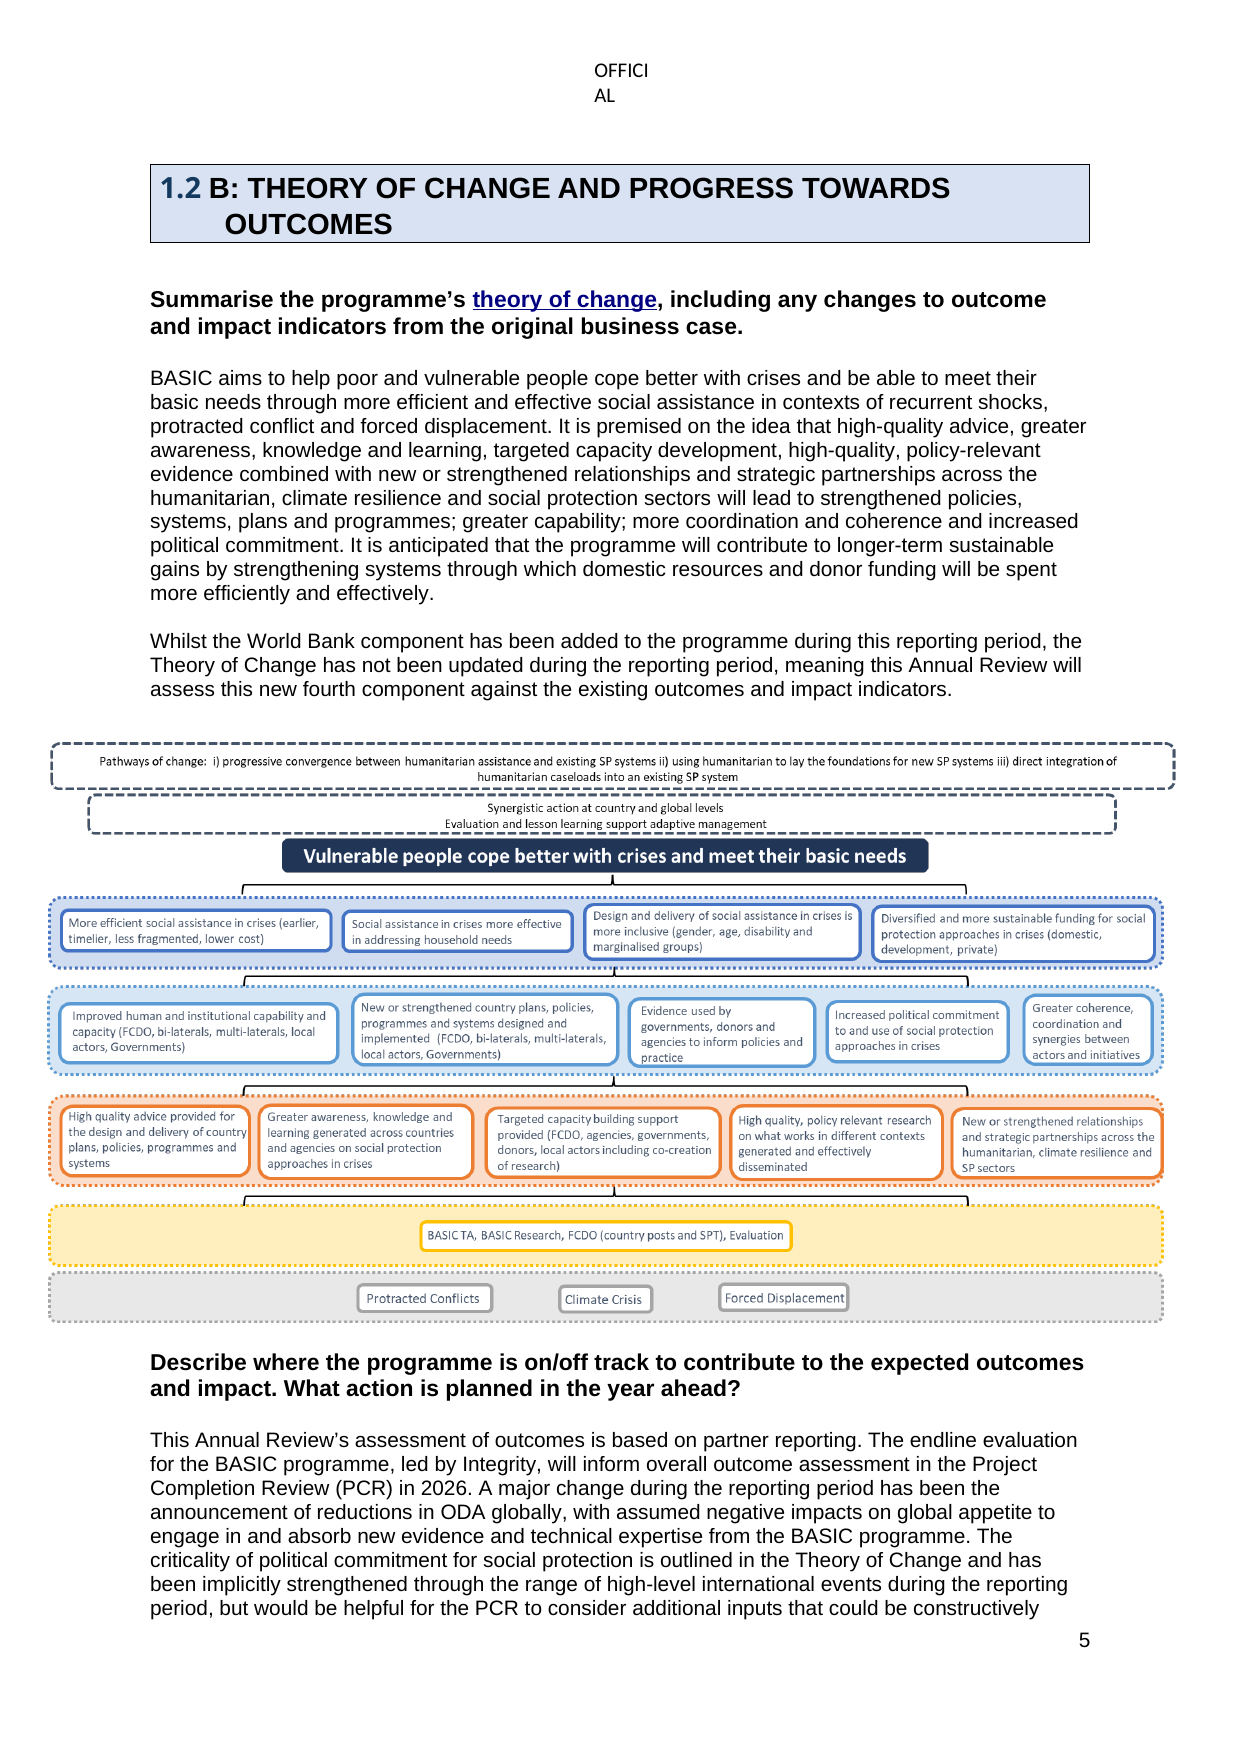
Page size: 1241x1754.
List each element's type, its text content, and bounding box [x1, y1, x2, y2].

text Whilst the World Bank component has been added to the programme during this reporting period, the Theory of Change has not been updated during the reporting period, meaning this Annual Review will assess this new fourth component against the existing outcomes and impact indicators. [150, 629, 1090, 701]
text BASIC aims to help poor and vulnerable people cope better with crises and be able to meet their basic needs through more efficient and effective social assistance in contexts of recurrent shocks, protracted conflict and forced displacement. It is premised on the idea that high-quality advice, greater awareness, knowledge and learning, targeted capacity development, high-quality, policy-relevant evidence combined with new or strengthened relationships and strategic partnerships across the humanitarian, climate resilience and social protection sectors will lead to strengthened policies, systems, plans and programmes; greater capability; more coordination and coherence and increased political commitment. It is anticipated that the programme will contribute to longer-term sustainable gains by strengthening systems through which domestic resources and donor funding will be spent more efficiently and effectively. [150, 366, 1090, 605]
text This Annual Review’s assessment of outcomes is based on partner reporting. The endline evaluation for the BASIC programme, led by Integrity, will inform overall outcome assessment in the Project Completion Review (PCR) in 2026. A major change during the reporting period has been the announcement of reductions in ODA globally, with assumed negative impacts on global appetite to engage in and absorb new evidence and technical expertise from the BASIC programme. The criticality of political commitment for social protection is outlined in the Theory of Change and has been implicitly strengthened through the range of high-level international events during the reporting period, but would be helpful for the PCR to consider additional inputs that could be constructively [150, 1428, 1090, 1619]
subtitle B: THEORY OF CHANGE AND PROGRESS TOWARDS OUTCOMES [151, 165, 1089, 242]
text Describe where the programme is on/off track to contribute to the expected outcomes and impact. What action is planned in the year ahead? [150, 1349, 1090, 1401]
text Summarise the programme’s theory of change, including any changes to outcome and impact indicators from the original business case. [150, 286, 1090, 339]
